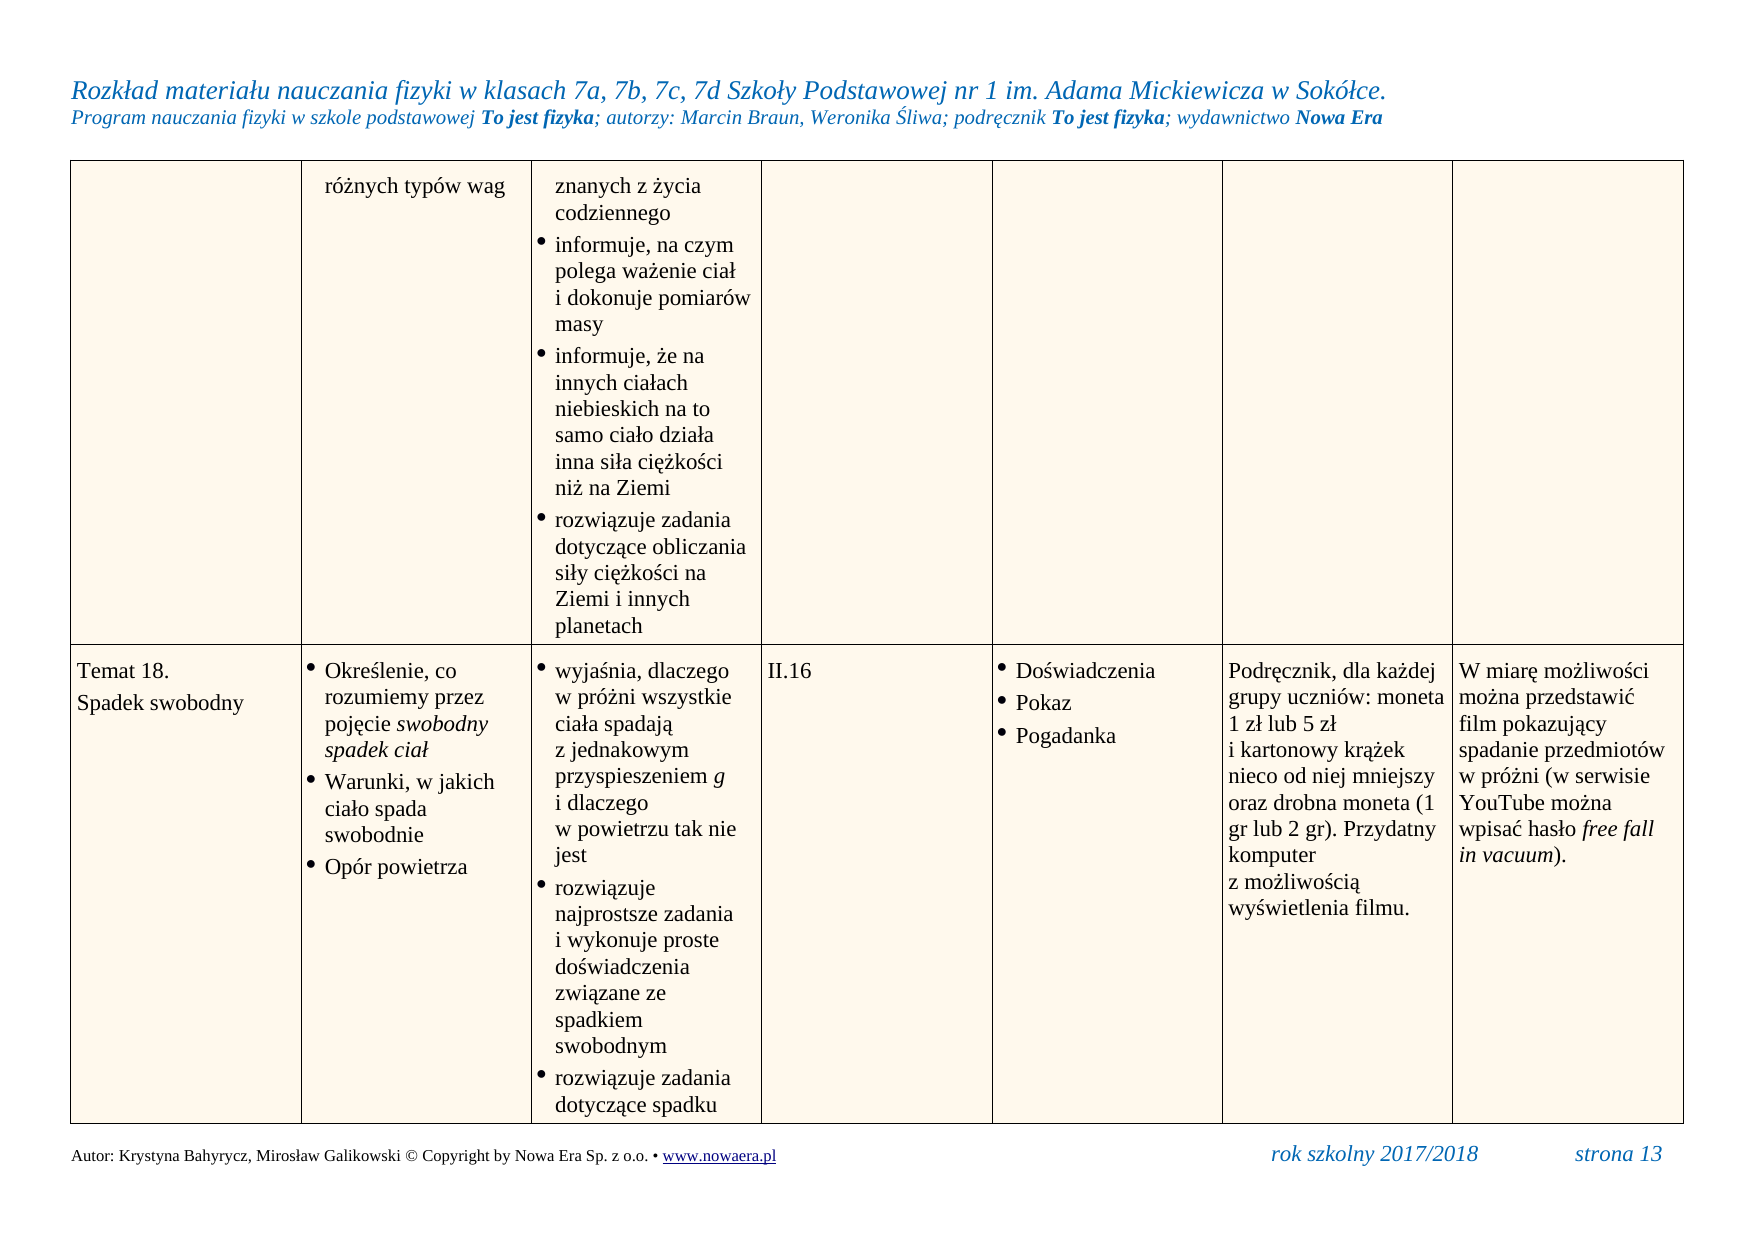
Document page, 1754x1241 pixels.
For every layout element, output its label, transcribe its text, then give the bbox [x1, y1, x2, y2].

table_cell [1453, 161, 1683, 644]
table_cell wyjaśnia, dlaczego w próżni wszystkie ciała spadają z jednakowym przyspieszeniem g i dlaczego w powietrzu tak nie jest rozwiązuje najprostsze zadania i wykonuje proste doświadczenia związane ze spadkiem swobodnym rozwiązuje zadania dotyczące spadku [532, 645, 761, 1123]
table_cell [1223, 161, 1452, 644]
table_cell Temat 18. Spadek swobodny [71, 645, 301, 1123]
table_cell W miarę możliwości można przedstawić film pokazujący spadanie przedmiotów w próżni (w serwisie YouTube można wpisać hasło free fall in vacuum). [1453, 645, 1683, 1123]
table_cell II.16 [762, 645, 992, 1123]
table_cell [762, 161, 992, 644]
table_cell [993, 161, 1222, 644]
table_cell Doświadczenia Pokaz Pogadanka [993, 645, 1222, 1123]
table_cell [71, 161, 301, 644]
table_cell różnych typów wag [302, 161, 531, 644]
table_cell znanych z życia codziennego informuje, na czym polega ważenie ciał i dokonuje pomiarów masy informuje, że na innych ciałach niebieskich na to samo ciało działa inna siła ciężkości niż na Ziemi rozwiązuje zadania dotyczące obliczania siły ciężkości na Ziemi i innych planetach [532, 161, 761, 644]
table_cell Podręcznik, dla każdej grupy uczniów: moneta 1 zł lub 5 zł i kartonowy krążek nieco od niej mniejszy oraz drobna moneta (1 gr lub 2 gr). Przydatny komputer z możliwością wyświetlenia filmu. [1223, 645, 1452, 1123]
table_cell Określenie, co rozumiemy przez pojęcie swobodny spadek ciał Warunki, w jakich ciało spada swobodnie Opór powietrza [302, 645, 531, 1123]
